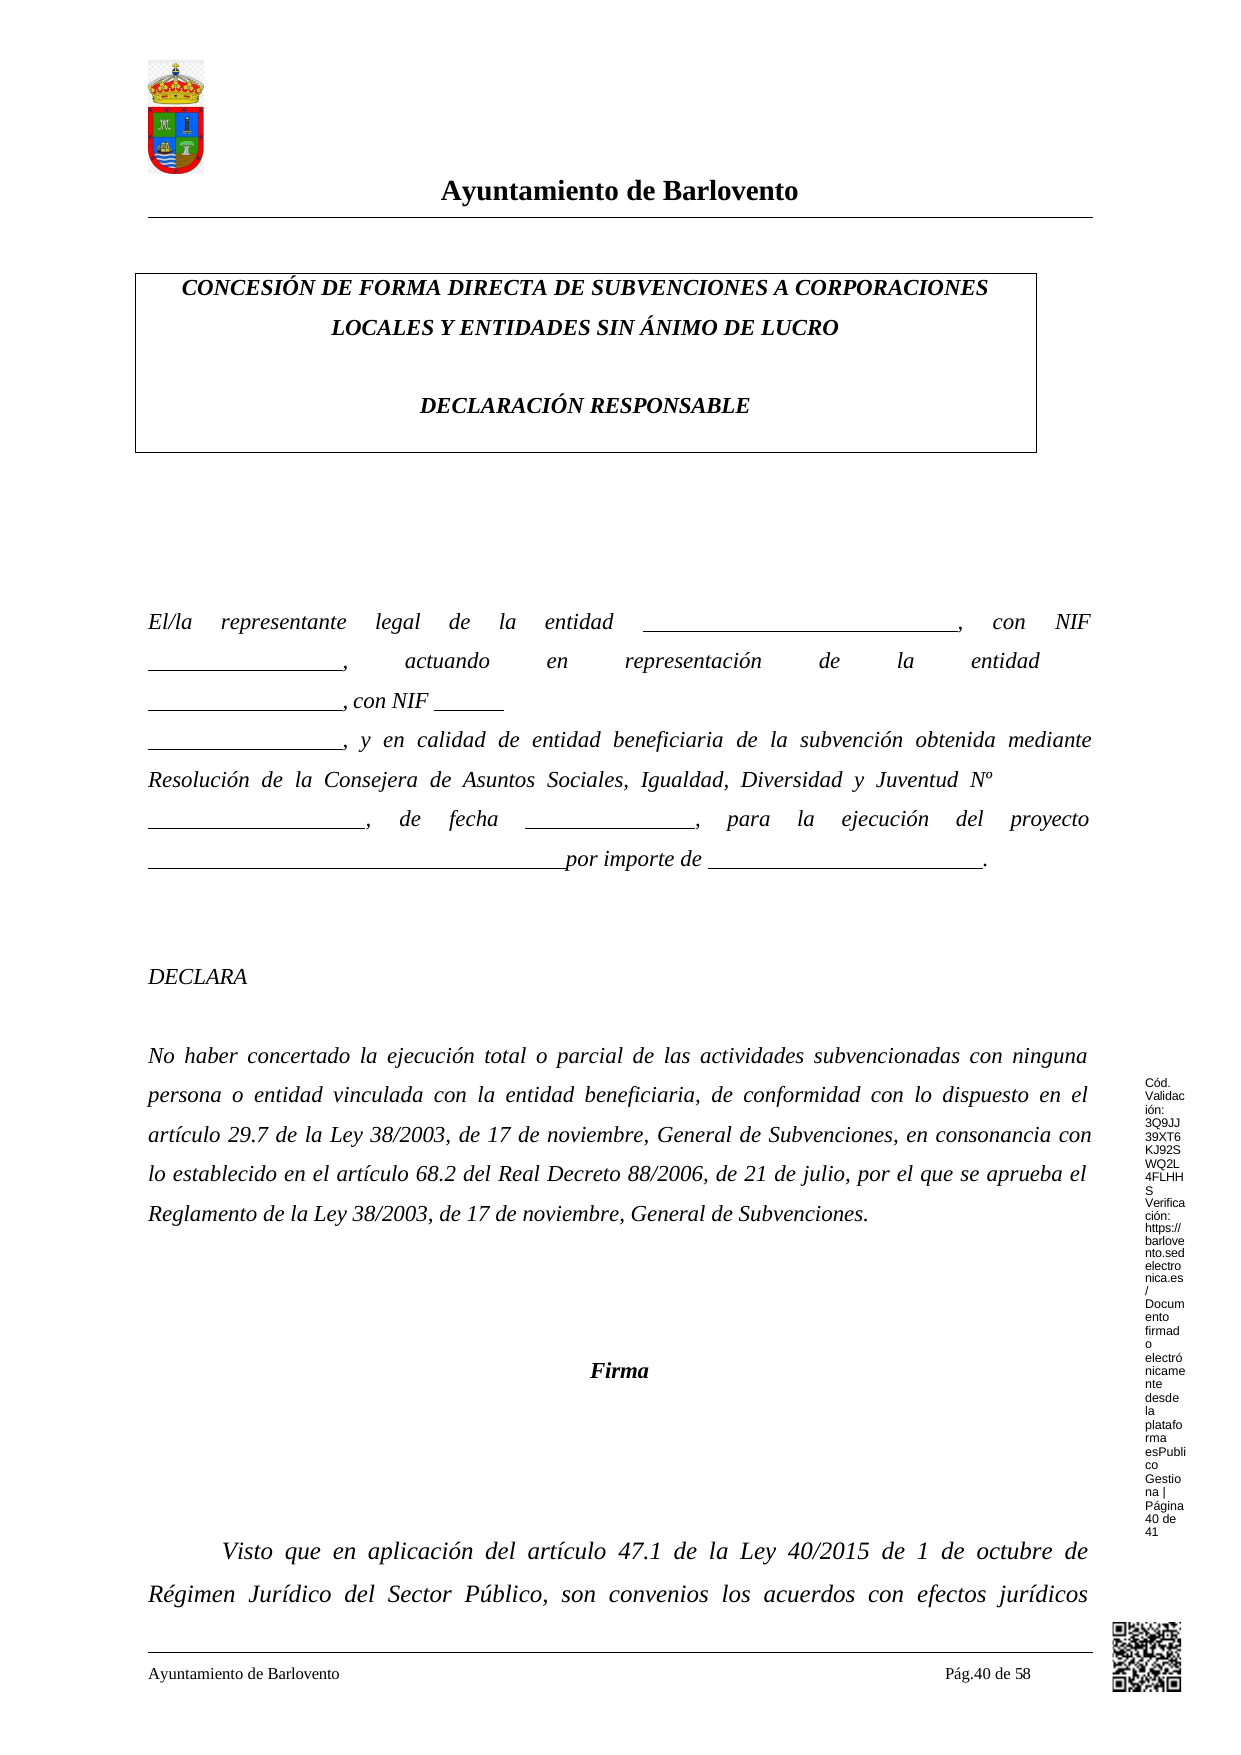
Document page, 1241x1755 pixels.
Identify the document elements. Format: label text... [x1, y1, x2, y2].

text , de fecha , para la ejecución del proyecto [148, 805, 1103, 831]
text DECLARACIÓN RESPONSABLE [137, 392, 1036, 419]
text Firma [138, 1357, 1103, 1384]
text , actuando en representación de la entidad , con NIF , y en calidad de entidad beneficiaria de la subvención obtenida mediante Resolución de la Consejera de Asuntos Sociales, Igualdad, Diversidad y Juventud Nº [148, 647, 1092, 792]
text Verificación: https://barlovento.sedelectronica.es/ [1145, 1198, 1186, 1298]
text CONCESIÓN DE FORMA DIRECTA DE SUBVENCIONES A CORPORACIONES LOCALES Y ENTIDADES SIN ÁNIMO DE LUCRO [137, 274, 1036, 340]
text por importe de . [148, 844, 1103, 871]
text Cód. Validación: 3Q9JJ39XT6KJ92SWQ2L4FLHHS [1145, 1077, 1186, 1198]
text El/la representante legal de la entidad , con NIF [148, 608, 1103, 634]
text Visto que en aplicación del artículo 47.1 de la Ley 40/2015 de 1 de octubre de Régimen Jurídico del Sector Público, son convenios los acuerdos con efectos jurídicos [148, 1536, 1092, 1608]
text Documento firmado electrónicamente desde la plataforma esPublico Gestiona | Página 40 de 41 [1145, 1298, 1186, 1539]
text No haber concertado la ejecución total o parcial de las actividades subvencionadas con ninguna persona o entidad vinculada con la entidad beneficiaria, de conformidad con lo dispuesto en el artículo 29.7 de la Ley 38/2003, de 17 de noviembre, General de Subvenciones, en consonancia con lo establecido en el artículo 68.2 del Real Decreto 88/2006, de 21 de julio, por el que se aprueba el Reglamento de la Ley 38/2003, de 17 de noviembre, General de Subvenciones. [148, 1042, 1092, 1226]
text DECLARA [148, 963, 1103, 989]
